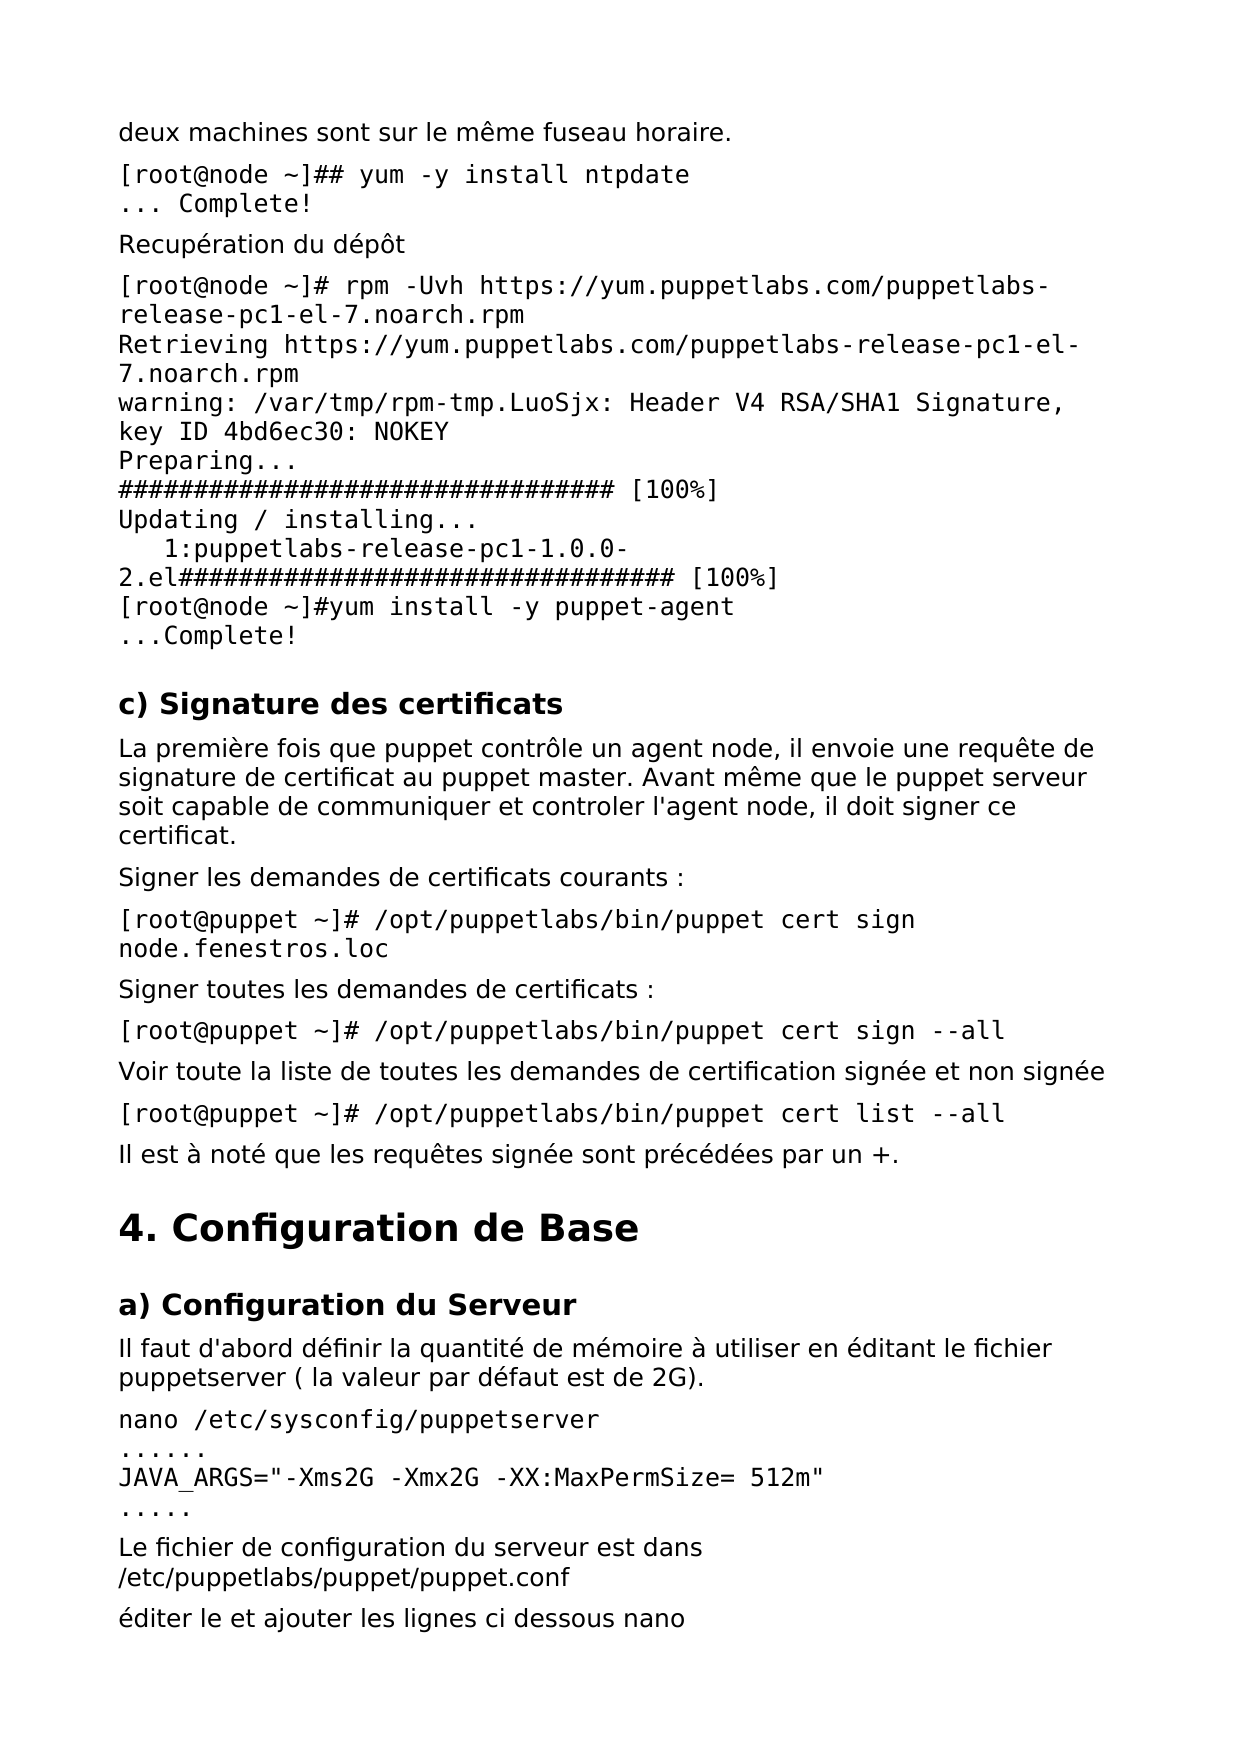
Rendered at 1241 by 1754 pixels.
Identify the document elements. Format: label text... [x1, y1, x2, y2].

text [root@node ~]# rpm -Uvh https://yum.puppetlabs.com/puppetlabs-release-pc1-el-7.noarch.rpm Retrieving https://yum.puppetlabs.com/puppetlabs-release-pc1-el-7.noarch.rpm warning: /var/tmp/rpm-tmp.LuoSjx: Header V4 RSA/SHA1 Signature, key ID 4bd6ec30: NOKEY Preparing... ################################# [100%] Updating / installing... 1:puppetlabs-release-pc1-1.0.0-2.el################################# [100%] [root@node ~]#yum install -y puppet-agent ...Complete! [118, 272, 1122, 651]
text [root@puppet ~]# /opt/puppetlabs/bin/puppet cert list --all [118, 1099, 1122, 1128]
text Il est à noté que les requêtes signée sont précédées par un +. [118, 1140, 1122, 1169]
text [root@node ~]## yum -y install ntpdate ... Complete! [118, 160, 1122, 218]
text Le fichier de configuration du serveur est dans /etc/puppetlabs/puppet/puppet.conf [118, 1534, 1122, 1592]
subtitle c) Signature des certificats [118, 687, 1122, 721]
text La première fois que puppet contrôle un agent node, il envoie une requête de signature de certificat au puppet master. Avant même que le puppet serveur soit capable de communiquer et controler l'agent node, il doit signer ce certificat. [118, 734, 1122, 851]
text [root@puppet ~]# /opt/puppetlabs/bin/puppet cert sign --all [118, 1017, 1122, 1046]
text nano /etc/sysconfig/puppetserver ...... JAVA_ARGS="-Xms2G -Xmx2G -XX:MaxPermSize= 512m" ..... [118, 1405, 1122, 1522]
subtitle 4. Configuration de Base [118, 1207, 1122, 1250]
text Voir toute la liste de toutes les demandes de certification signée et non signée [118, 1057, 1122, 1087]
text deux machines sont sur le même fuseau horaire. [118, 118, 1122, 147]
text éditer le et ajouter les lignes ci dessous nano [118, 1604, 1122, 1634]
text Recupération du dépôt [118, 230, 1122, 259]
subtitle a) Configuration du Serveur [118, 1288, 1122, 1322]
text Signer toutes les demandes de certificats : [118, 975, 1122, 1004]
text Il faut d'abord définir la quantité de mémoire à utiliser en éditant le fichier puppetserver ( la valeur par défaut est de 2G). [118, 1334, 1122, 1393]
text Signer les demandes de certificats courants : [118, 863, 1122, 892]
text [root@puppet ~]# /opt/puppetlabs/bin/puppet cert sign node.fenestros.loc [118, 905, 1122, 963]
